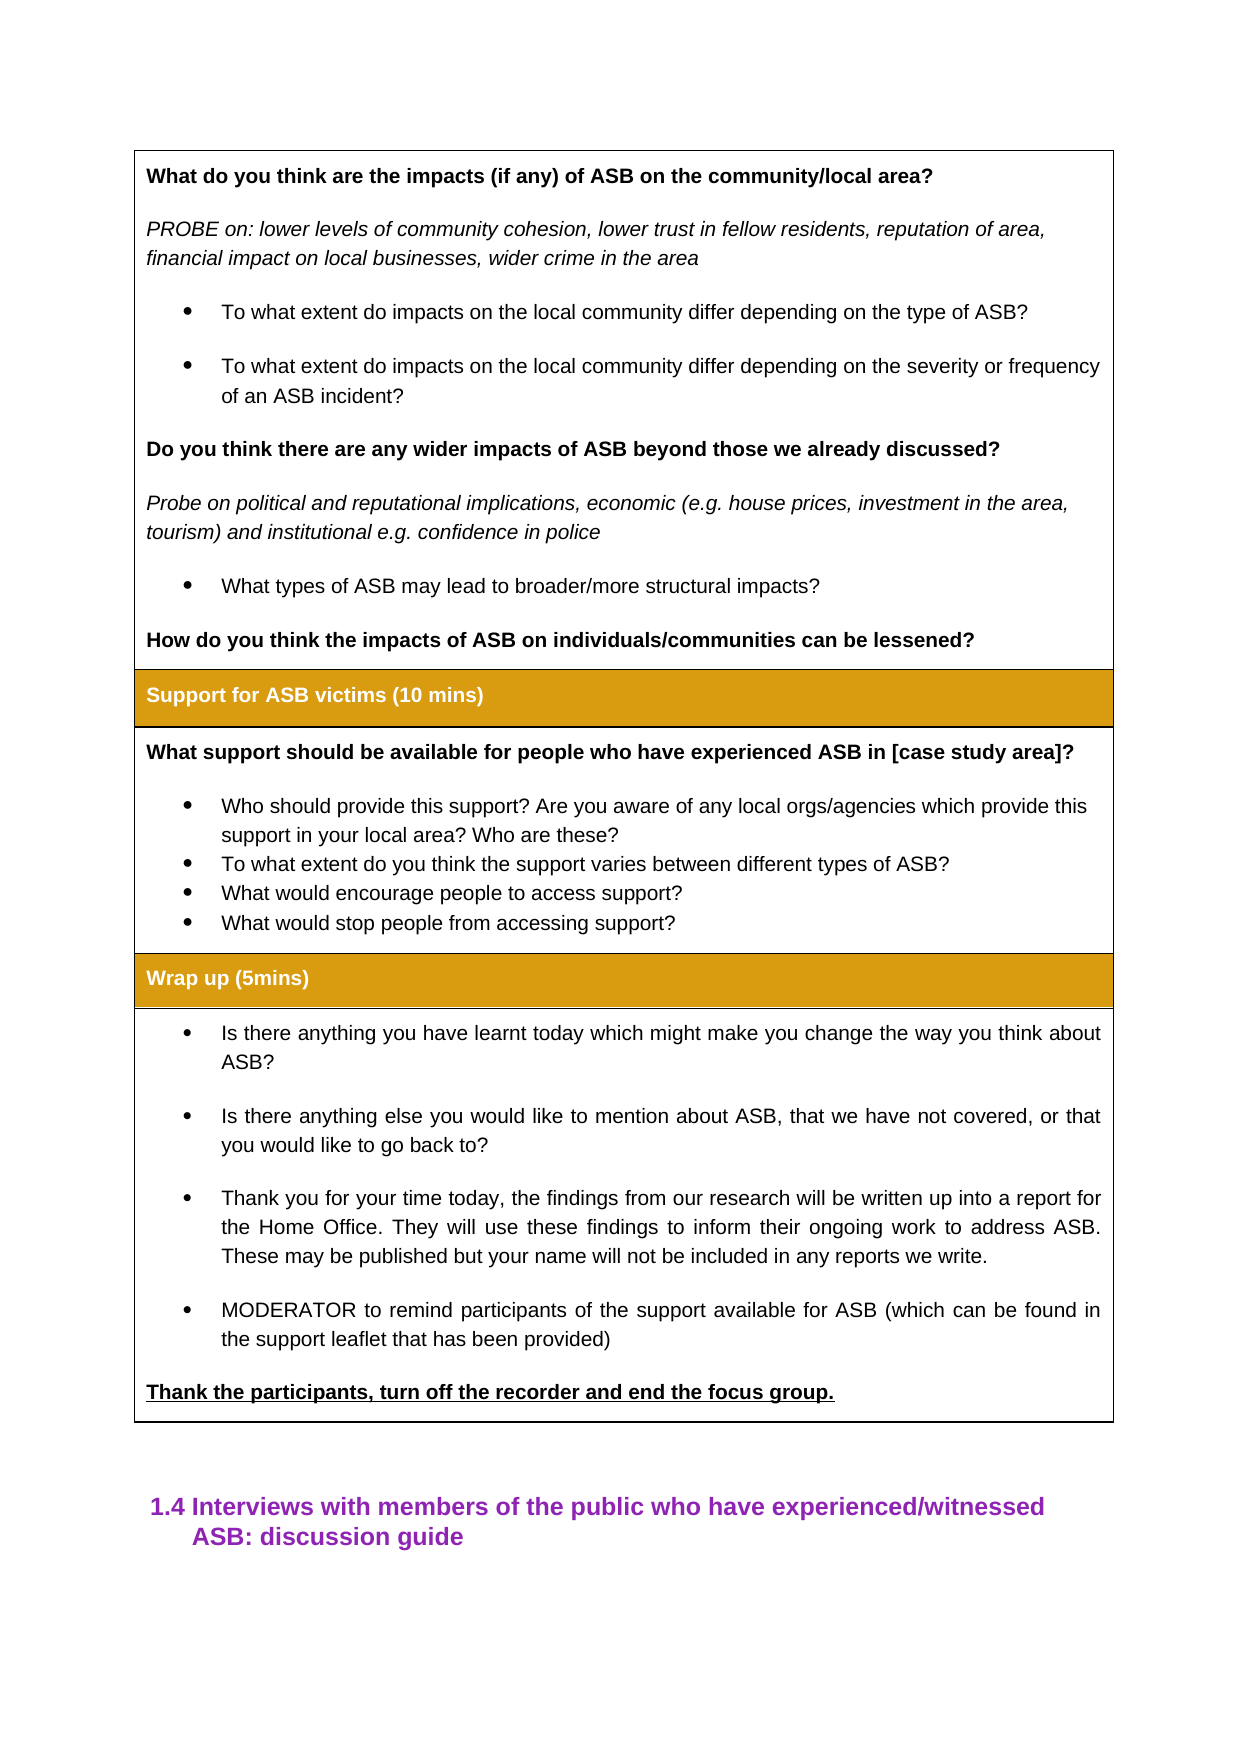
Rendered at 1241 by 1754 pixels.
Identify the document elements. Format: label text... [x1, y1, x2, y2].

table_cell What support should be available for people who have experienced ASB in [case study area]? Who should provide this support? Are you aware of any local orgs/agencies which provide this support in your local area? Who are these? To what extent do you think the support varies between different types of ASB? What would encourage people to access support? What would stop people from accessing support? [135, 728, 1113, 953]
table_cell What do you think are the impacts (if any) of ASB on the community/local area? PROBE on: lower levels of community cohesion, lower trust in fellow residents, reputation of area, financial impact on local businesses, wider crime in the area To what extent do impacts on the local community differ depending on the type of ASB? To what extent do impacts on the local community differ depending on the severity or frequency of an ASB incident? Do you think there are any wider impacts of ASB beyond those we already discussed? Probe on political and reputational implications, economic (e.g. house prices, investment in the area, tourism) and institutional e.g. confidence in police What types of ASB may lead to broader/more structural impacts? How do you think the impacts of ASB on individuals/communities can be lessened? [135, 151, 1113, 669]
subtitle Interviews with members of the public who have experienced/witnessed ASB: discussion guide [150, 1492, 1090, 1551]
table_cell Support for ASB victims (10 mins) [135, 670, 1113, 726]
table_cell Is there anything you have learnt today which might make you change the way you think about ASB? Is there anything else you would like to mention about ASB, that we have not covered, or that you would like to go back to? Thank you for your time today, the findings from our research will be written up into a report for the Home Office. They will use these findings to inform their ongoing work to address ASB. These may be published but your name will not be included in any reports we write. MODERATOR to remind participants of the support available for ASB (which can be found in the support leaflet that has been provided) Thank the participants, turn off the recorder and end the focus group. [135, 1009, 1113, 1421]
table_cell Wrap up (5mins) [135, 954, 1113, 1007]
